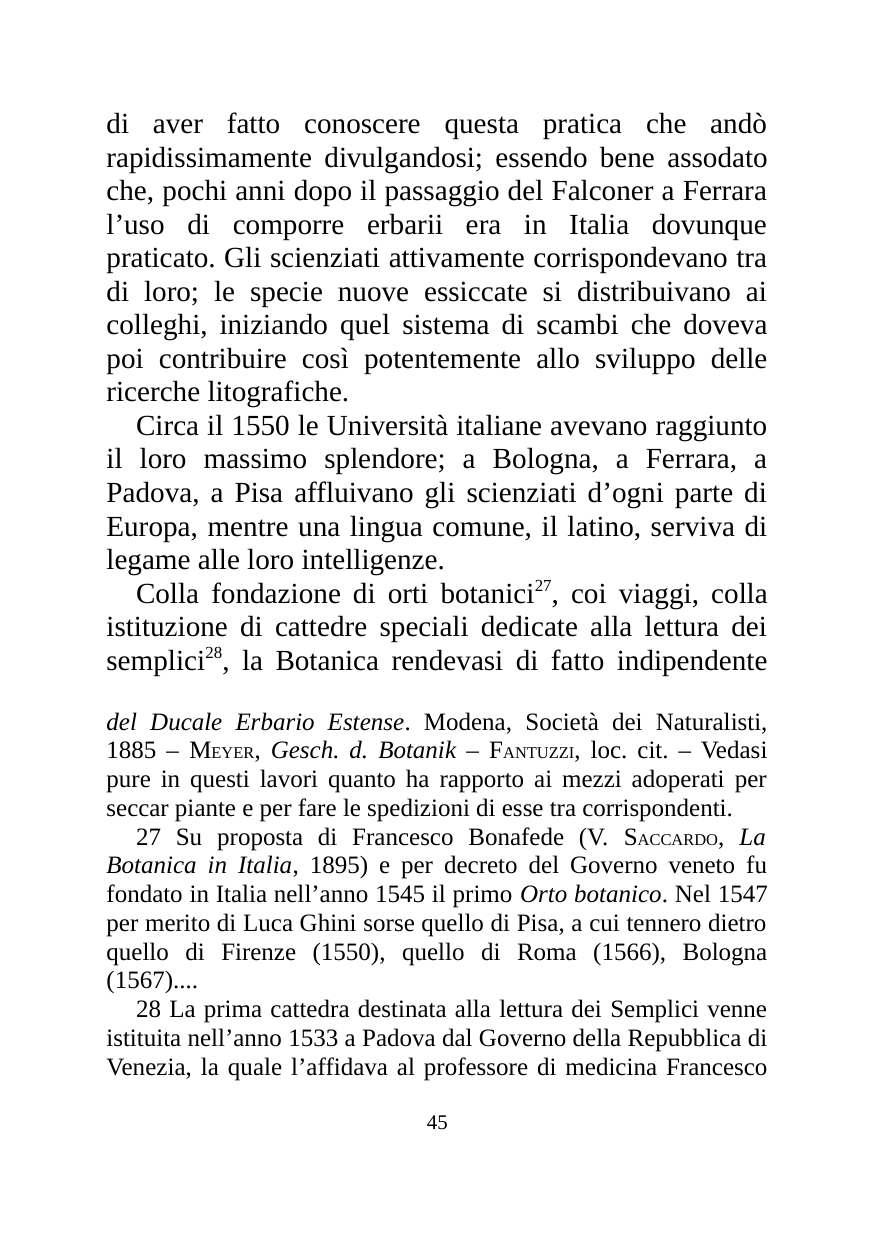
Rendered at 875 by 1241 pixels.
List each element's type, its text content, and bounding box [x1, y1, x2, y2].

text Colla fondazione di orti botanici, coi viaggi, colla istituzione di cattedre speciali dedicate alla lettura dei semplici, la Botanica rendevasi di fatto indipendente [106, 576, 768, 676]
text La prima cattedra destinata alla lettura dei Semplici venne istituita nell’anno 1533 a Padova dal Governo della Repubblica di Venezia, la quale l’affidava al professore di medicina Francesco [106, 994, 768, 1080]
text Circa il 1550 le Università italiane avevano raggiunto il loro massimo splendore; a Bologna, a Ferrara, a Padova, a Pisa affluivano gli scienziati d’ogni parte di Europa, mentre una lingua comune, il latino, serviva di legame alle loro intelligenze. [106, 408, 768, 576]
text Su proposta di Francesco Bonafede (V. Saccardo, La Botanica in Italia, 1895) e per decreto del Governo veneto fu fondato in Italia nell’anno 1545 il primo Orto botanico. Nel 1547 per merito di Luca Ghini sorse quello di Pisa, a cui tennero dietro quello di Firenze (1550), quello di Roma (1566), Bologna (1567).... [106, 822, 768, 994]
text di aver fatto conoscere questa pratica che andò rapidissimamente divulgandosi; essendo bene assodato che, pochi anni dopo il passaggio del Falconer a Ferrara l’uso di comporre erbarii era in Italia dovunque praticato. Gli scienziati attivamente corrispondevano tra di loro; le specie nuove essiccate si distribuivano ai colleghi, iniziando quel sistema di scambi che doveva poi contribuire così potentemente allo sviluppo delle ricerche litografiche. [106, 106, 768, 408]
text del Ducale Erbario Estense. Modena, Società dei Naturalisti, 1885 – Meyer, Gesch. d. Botanik – Fantuzzi, loc. cit. – Vedasi pure in questi lavori quanto ha rapporto ai mezzi adoperati per seccar piante e per fare le spedizioni di esse tra corrispondenti. [106, 707, 768, 822]
